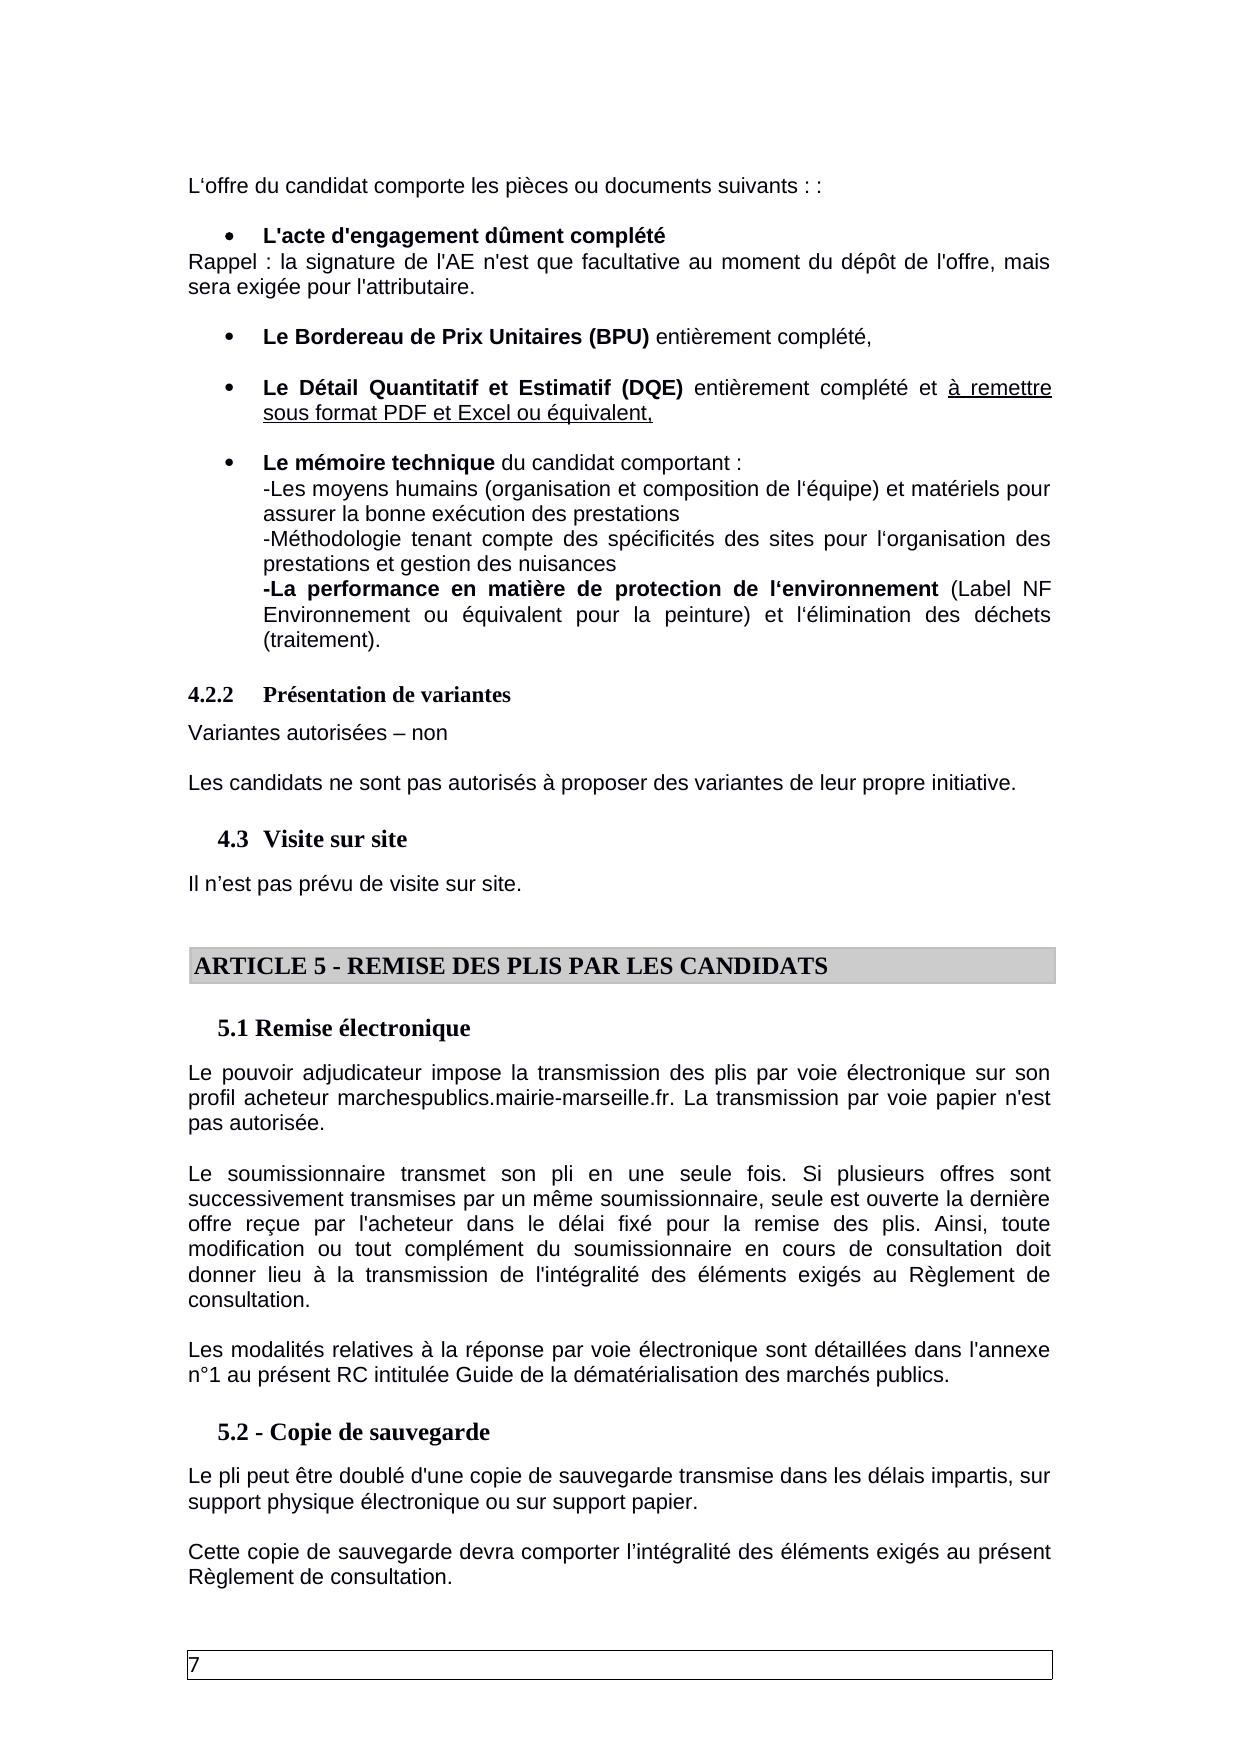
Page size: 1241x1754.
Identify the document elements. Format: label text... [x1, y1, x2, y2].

text Les candidats ne sont pas autorisés à proposer des variantes de leur propre initiative. [188, 770, 1052, 795]
text -Les moyens humains (organisation et composition de l‘équipe) et matériels pour assurer la bonne exécution des prestations [263, 475, 1052, 526]
text -Méthodologie tenant compte des spécificités des sites pour l‘organisation des prestations et gestion des nuisances [263, 526, 1052, 576]
text Le pli peut être doublé d'une copie de sauvegarde transmise dans les délais impartis, sur support physique électronique ou sur support papier. [188, 1463, 1052, 1514]
text Rappel : la signature de l'AE n'est que facultative au moment du dépôt de l'offre, mais sera exigée pour l'attributaire. [188, 248, 1052, 299]
list Le mémoire technique du candidat comportant : [225, 450, 1052, 475]
list L'acte d'engagement dûment complété [225, 223, 1052, 248]
subtitle ARTICLE 5 - REMISE DES PLIS PAR LES CANDIDATS [192, 949, 1054, 982]
list Le Bordereau de Prix Unitaires (BPU) entièrement complété, [225, 324, 1052, 349]
subtitle 5.1 Remise électronique [217, 1013, 1052, 1042]
text L‘offre du candidat comporte les pièces ou documents suivants : : [188, 173, 1052, 198]
text Le soumissionnaire transmet son pli en une seule fois. Si plusieurs offres sont successivement transmises par un même soumissionnaire, seule est ouverte la dernière offre reçue par l'acheteur dans le délai fixé pour la remise des plis. Ainsi, toute modification ou tout complément du soumissionnaire en cours de consultation doit donner lieu à la transmission de l'intégralité des éléments exigés au Règlement de consultation. [188, 1161, 1052, 1312]
text -La performance en matière de protection de l‘environnement (Label NF Environnement ou équivalent pour la peinture) et l‘élimination des déchets (traitement). [263, 576, 1052, 652]
text Le pouvoir adjudicateur impose la transmission des plis par voie électronique sur son profil acheteur marchespublics.mairie-marseille.fr. La transmission par voie papier n'est pas autorisée. [188, 1060, 1052, 1135]
text Cette copie de sauvegarde devra comporter l’intégralité des éléments exigés au présent Règlement de consultation. [188, 1539, 1052, 1589]
subtitle 5.2 - Copie de sauvegarde [217, 1417, 1052, 1446]
text Il n’est pas prévu de visite sur site. [188, 871, 1052, 896]
subtitle 4.3 Visite sur site [217, 824, 1052, 853]
subtitle 4.2.2 Présentation de variantes [188, 681, 1052, 708]
text Les modalités relatives à la réponse par voie électronique sont détaillées dans l'annexe n°1 au présent RC intitulée Guide de la dématérialisation des marchés publics. [188, 1337, 1052, 1387]
list Le Détail Quantitatif et Estimatif (DQE) entièrement complété et à remettre sous format PDF et Excel ou équivalent, [225, 374, 1052, 425]
text Variantes autorisées – non [188, 719, 1052, 745]
